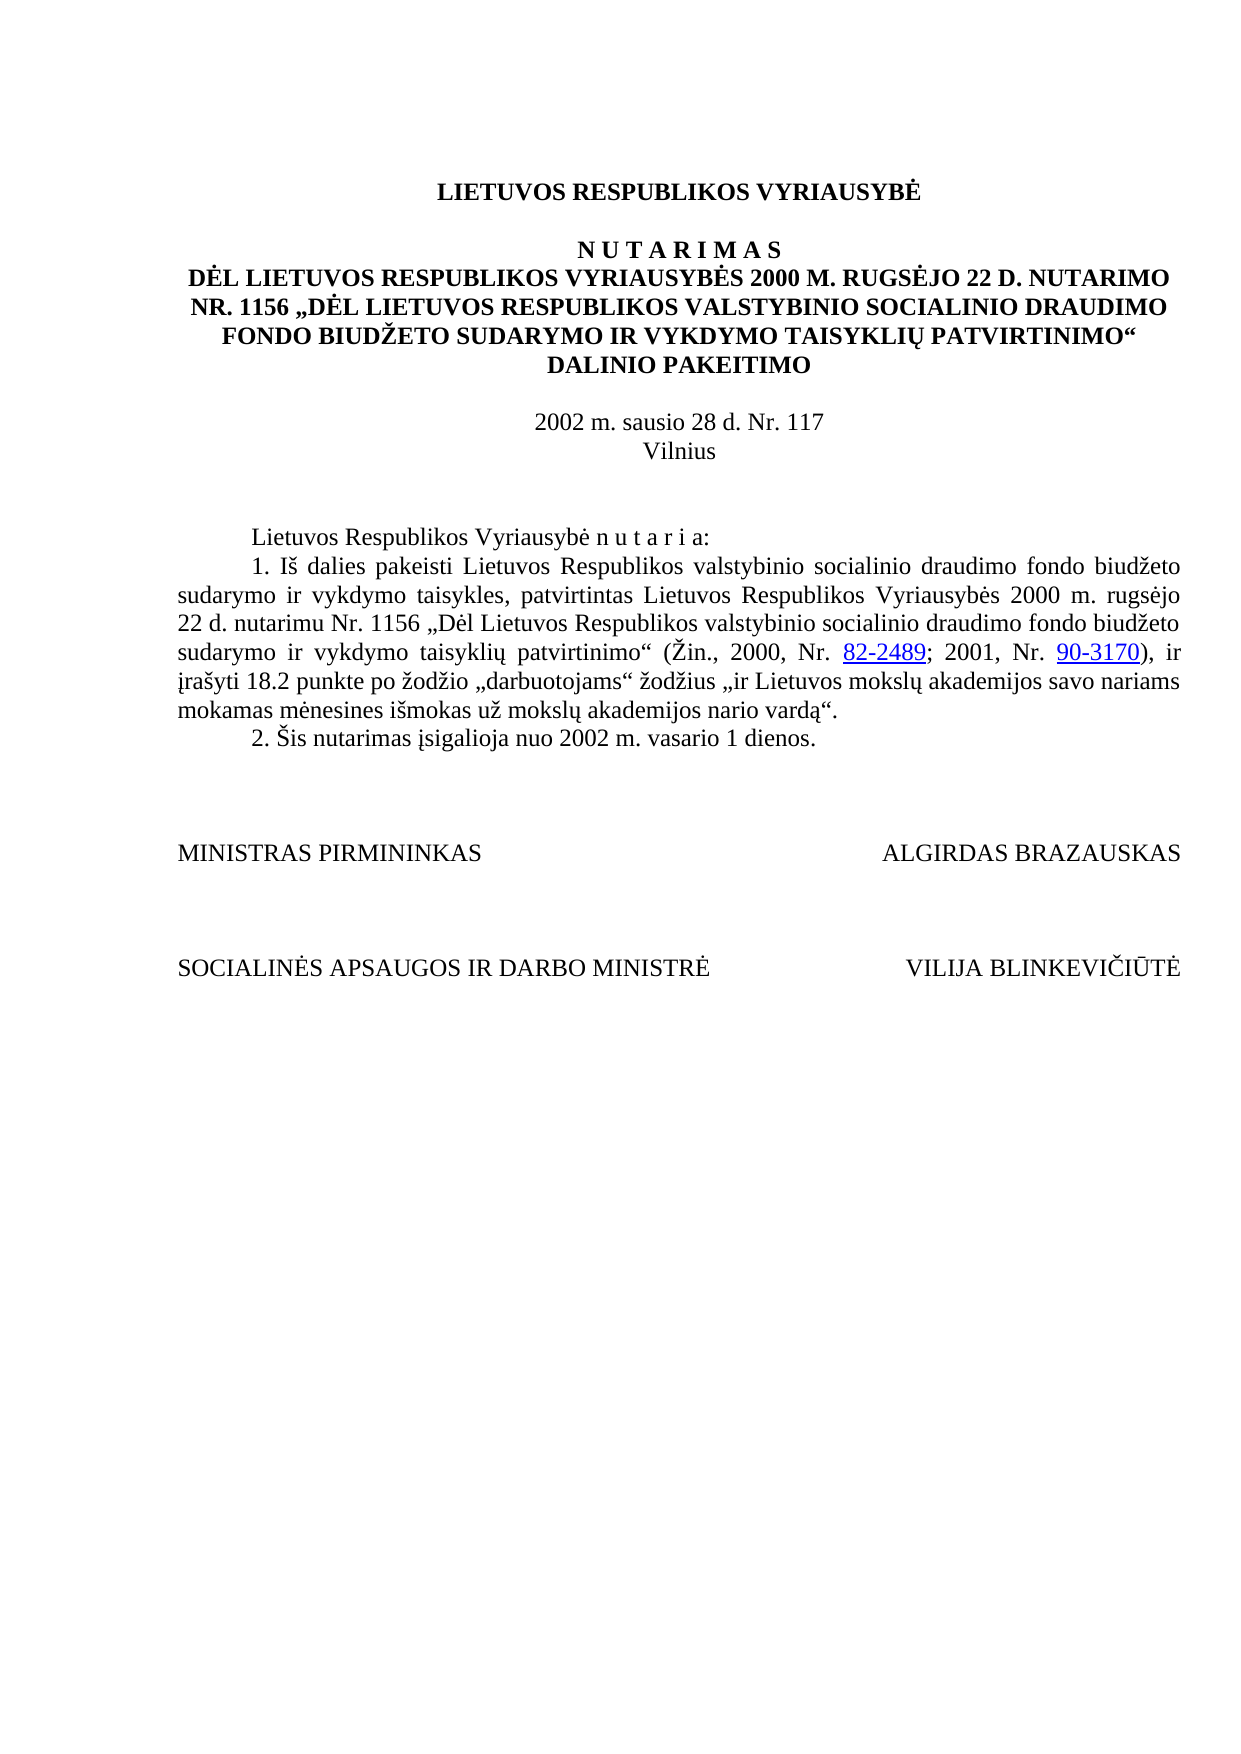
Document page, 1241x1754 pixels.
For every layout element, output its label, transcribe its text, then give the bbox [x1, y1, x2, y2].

text DĖL LIETUVOS RESPUBLIKOS VYRIAUSYBĖS 2000 M. RUGSĖJO 22 D. NUTARIMO NR. 1156 „DĖL LIETUVOS RESPUBLIKOS VALSTYBINIO SOCIALINIO DRAUDIMO FONDO BIUDŽETO SUDARYMO IR VYKDYMO TAISYKLIŲ PATVIRTINIMO“ DALINIO PAKEITIMO [177, 263, 1181, 378]
text 2. Šis nutarimas įsigalioja nuo 2002 m. vasario 1 dienos. [177, 723, 1181, 752]
text Lietuvos Respublikos Vyriausybė nutaria: [177, 522, 1181, 551]
text N U T A R I M A S [177, 235, 1181, 263]
text SOCIALINĖS APSAUGOS IR DARBO MINISTRĖ VILIJA BLINKEVIČIŪTĖ [177, 953, 1181, 982]
text Vilnius [177, 436, 1181, 465]
text 1. Iš dalies pakeisti Lietuvos Respublikos valstybinio socialinio draudimo fondo biudžeto sudarymo ir vykdymo taisykles, patvirtintas Lietuvos Respublikos Vyriausybės 2000 m. rugsėjo 22 d. nutarimu Nr. 1156 „Dėl Lietuvos Respublikos valstybinio socialinio draudimo fondo biudžeto sudarymo ir vykdymo taisyklių patvirtinimo“ (Žin., 2000, Nr. 82-2489; 2001, Nr. 90-3170), ir įrašyti 18.2 punkte po žodžio „darbuotojams“ žodžius „ir Lietuvos mokslų akademijos savo nariams mokamas mėnesines išmokas už mokslų akademijos nario vardą“. [177, 551, 1181, 723]
text 2002 m. sausio 28 d. Nr. 117 [177, 407, 1181, 436]
text MINISTRAS PIRMININKAS ALGIRDAS BRAZAUSKAS [177, 838, 1181, 867]
text LIETUVOS RESPUBLIKOS VYRIAUSYBĖ [177, 177, 1181, 206]
